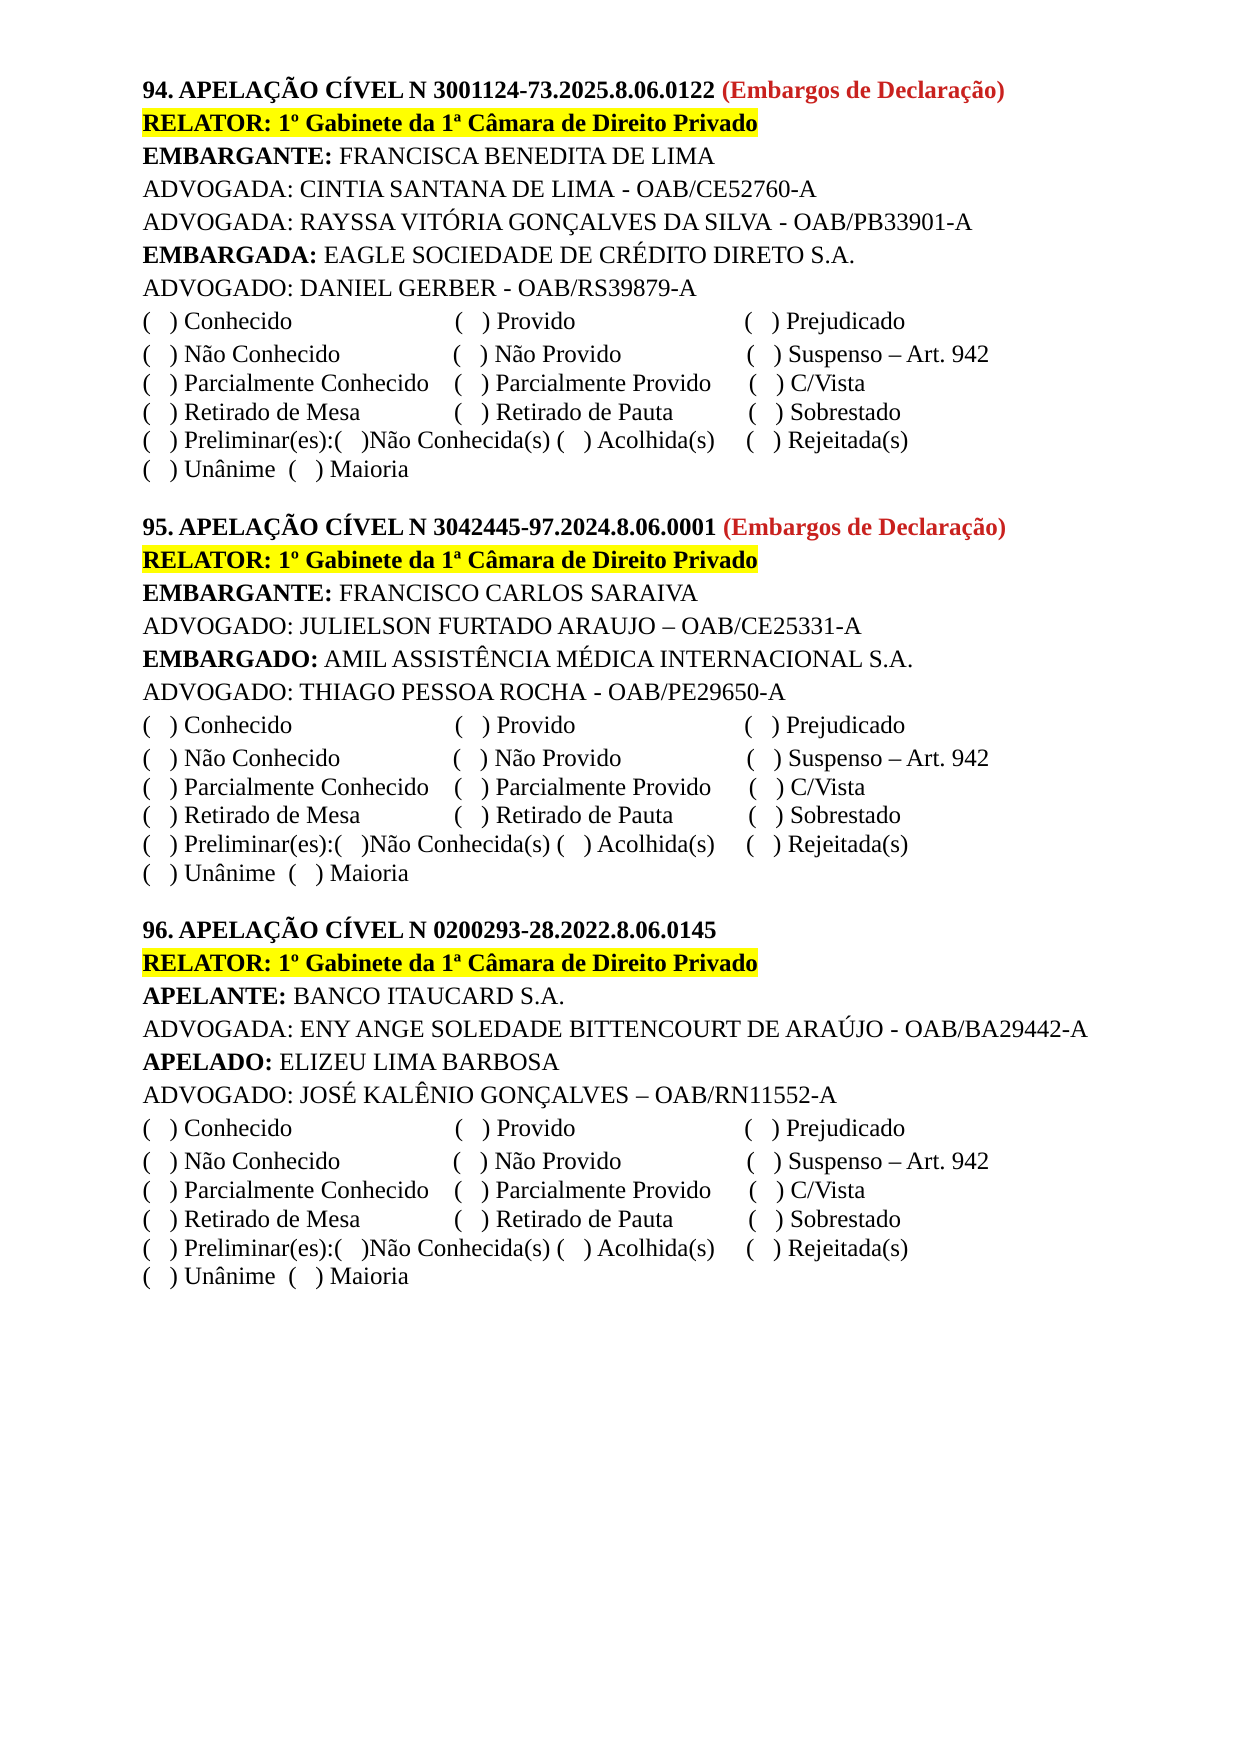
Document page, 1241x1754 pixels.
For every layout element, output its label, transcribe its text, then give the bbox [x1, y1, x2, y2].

text ( ) Preliminar(es):( )Não Conhecida(s) ( ) Acolhida(s) ( ) Rejeitada(s) [142, 425, 1158, 454]
text ( ) Preliminar(es):( )Não Conhecida(s) ( ) Acolhida(s) ( ) Rejeitada(s) [142, 829, 1158, 858]
text ( ) Conhecido ( ) Provido ( ) Prejudicado [142, 1113, 1141, 1142]
text 94. APELAÇÃO CÍVEL N 3001124-73.2025.8.06.0122 (Embargos de Declaração) RELATOR: 1º Gabinete da 1ª Câmara de Direito Privado EMBARGANTE: FRANCISCA BENEDITA DE LIMA ADVOGADA: CINTIA SANTANA DE LIMA - OAB/CE52760-A ADVOGADA: RAYSSA VITÓRIA GONÇALVES DA SILVA - OAB/PB33901-A EMBARGADA: EAGLE SOCIEDADE DE CRÉDITO DIRETO S.A. ADVOGADO: DANIEL GERBER - OAB/RS39879-A ( ) Conhecido ( ) Provido ( ) Prejudicado [142, 75, 1141, 335]
text ( ) Não Conhecido ( ) Não Provido ( ) Suspenso – Art. 942 [142, 339, 1158, 368]
text ( ) Parcialmente Conhecido ( ) Parcialmente Provido ( ) C/Vista [142, 1175, 1158, 1204]
text ( ) Unânime ( ) Maioria [142, 1261, 1158, 1290]
text ( ) Preliminar(es):( )Não Conhecida(s) ( ) Acolhida(s) ( ) Rejeitada(s) [142, 1233, 1158, 1261]
text EMBARGADO: AMIL ASSISTÊNCIA MÉDICA INTERNACIONAL S.A. ADVOGADO: THIAGO PESSOA ROCHA - OAB/PE29650-A ( ) Conhecido ( ) Provido ( ) Prejudicado [142, 644, 1141, 738]
text ( ) Unânime ( ) Maioria [142, 858, 1158, 887]
text ( ) Não Conhecido ( ) Não Provido ( ) Suspenso – Art. 942 [142, 743, 1158, 772]
text ( ) Não Conhecido ( ) Não Provido ( ) Suspenso – Art. 942 [142, 1146, 1158, 1175]
text 96. APELAÇÃO CÍVEL N 0200293-28.2022.8.06.0145 RELATOR: 1º Gabinete da 1ª Câmara de Direito Privado APELANTE: BANCO ITAUCARD S.A. ADVOGADA: ENY ANGE SOLEDADE BITTENCOURT DE ARAÚJO - OAB/BA29442-A APELADO: ELIZEU LIMA BARBOSA ADVOGADO: JOSÉ KALÊNIO GONÇALVES – OAB/RN11552-A [142, 915, 1141, 1109]
text ( ) Unânime ( ) Maioria [142, 454, 1158, 483]
text ( ) Parcialmente Conhecido ( ) Parcialmente Provido ( ) C/Vista [142, 772, 1158, 800]
text ( ) Retirado de Mesa ( ) Retirado de Pauta ( ) Sobrestado [142, 397, 1158, 425]
text 95. APELAÇÃO CÍVEL N 3042445-97.2024.8.06.0001 (Embargos de Declaração) RELATOR: 1º Gabinete da 1ª Câmara de Direito Privado [142, 512, 1141, 573]
text ( ) Retirado de Mesa ( ) Retirado de Pauta ( ) Sobrestado [142, 1204, 1158, 1233]
text ( ) Parcialmente Conhecido ( ) Parcialmente Provido ( ) C/Vista [142, 368, 1158, 397]
text ( ) Retirado de Mesa ( ) Retirado de Pauta ( ) Sobrestado [142, 800, 1158, 829]
text EMBARGANTE: FRANCISCO CARLOS SARAIVA ADVOGADO: JULIELSON FURTADO ARAUJO – OAB/CE25331-A [142, 578, 1141, 639]
